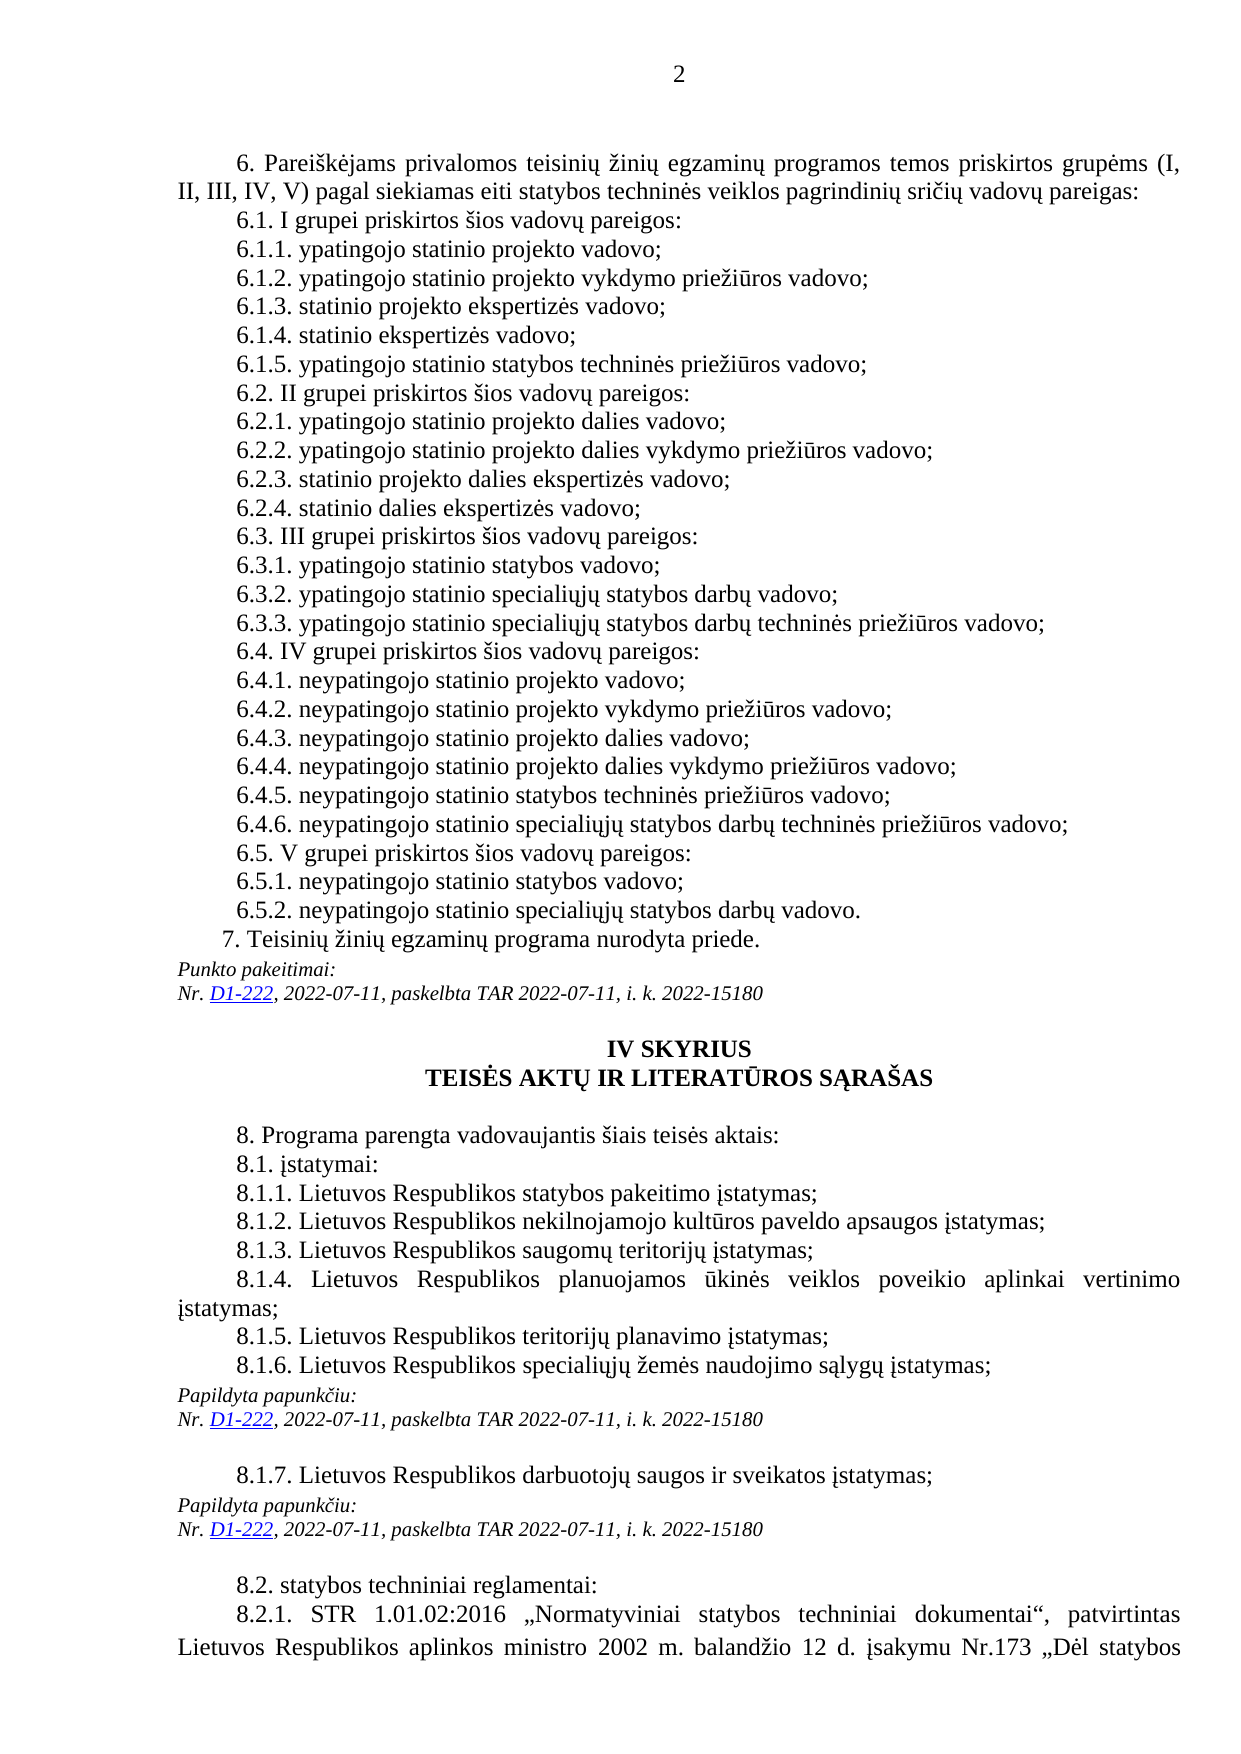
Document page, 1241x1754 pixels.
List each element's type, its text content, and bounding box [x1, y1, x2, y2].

text 6.5.2. neypatingojo statinio specialiųjų statybos darbų vadovo. [177, 895, 1181, 924]
text 6.2.4. statinio dalies ekspertizės vadovo; [177, 493, 1181, 521]
text Nr. D1-222, 2022-07-11, paskelbta TAR 2022-07-11, i. k. 2022-15180 [177, 1407, 1181, 1431]
text 6.2.3. statinio projekto dalies ekspertizės vadovo; [177, 464, 1181, 493]
text 8.1.2. Lietuvos Respublikos nekilnojamojo kultūros paveldo apsaugos įstatymas; [177, 1206, 1181, 1235]
text 8.1.1. Lietuvos Respublikos statybos pakeitimo įstatymas; [177, 1178, 1181, 1206]
text 8.1.4. Lietuvos Respublikos planuojamos ūkinės veiklos poveikio aplinkai vertinimo įstatymas; [177, 1264, 1181, 1321]
text 6. Pareiškėjams privalomos teisinių žinių egzaminų programos temos priskirtos grupėms (I, II, III, IV, V) pagal siekiamas eiti statybos techninės veiklos pagrindinių sričių vadovų pareigas: [177, 148, 1181, 205]
text 6.4.2. neypatingojo statinio projekto vykdymo priežiūros vadovo; [177, 694, 1181, 723]
text 6.1.5. ypatingojo statinio statybos techninės priežiūros vadovo; [177, 349, 1181, 378]
text Nr. D1-222, 2022-07-11, paskelbta TAR 2022-07-11, i. k. 2022-15180 [177, 1517, 1181, 1541]
text 8.2.1. STR 1.01.02:2016 „Normatyviniai statybos techniniai dokumentai“, patvirtintas Lietuvos Respublikos aplinkos ministro 2002 m. balandžio 12 d. įsakymu Nr.173 „Dėl statybos [177, 1599, 1181, 1660]
text TEISĖS AKTŲ IR LITERATŪROS SĄRAŠAS [177, 1063, 1181, 1091]
text 6.1.3. statinio projekto ekspertizės vadovo; [177, 291, 1181, 320]
text 8.1.7. Lietuvos Respublikos darbuotojų saugos ir sveikatos įstatymas; [236, 1460, 1181, 1489]
text IV SKYRIUS [177, 1034, 1181, 1063]
text 6.3.2. ypatingojo statinio specialiųjų statybos darbų vadovo; [177, 579, 1181, 608]
text Papildyta papunkčiu: [177, 1383, 1181, 1407]
text 6.4.1. neypatingojo statinio projekto vadovo; [177, 665, 1181, 694]
text 8.1.5. Lietuvos Respublikos teritorijų planavimo įstatymas; [177, 1321, 1181, 1350]
text Papildyta papunkčiu: [177, 1493, 1181, 1517]
text 6.1.4. statinio ekspertizės vadovo; [177, 320, 1181, 349]
text 8.2. statybos techniniai reglamentai: [177, 1570, 1181, 1599]
text 6.4.5. neypatingojo statinio statybos techninės priežiūros vadovo; [177, 780, 1181, 809]
text 8. Programa parengta vadovaujantis šiais teisės aktais: [177, 1120, 1181, 1149]
text 6.2.1. ypatingojo statinio projekto dalies vadovo; [177, 406, 1181, 435]
text 6.1.2. ypatingojo statinio projekto vykdymo priežiūros vadovo; [177, 263, 1181, 291]
text 6.4. IV grupei priskirtos šios vadovų pareigos: [177, 636, 1181, 665]
text Nr. D1-222, 2022-07-11, paskelbta TAR 2022-07-11, i. k. 2022-15180 [177, 981, 1181, 1005]
text 6.5.1. neypatingojo statinio statybos vadovo; [177, 866, 1181, 895]
text 6.3. III grupei priskirtos šios vadovų pareigos: [177, 521, 1181, 550]
text 6.2. II grupei priskirtos šios vadovų pareigos: [177, 378, 1181, 406]
text 6.4.3. neypatingojo statinio projekto dalies vadovo; [177, 723, 1181, 751]
text 7. Teisinių žinių egzaminų programa nurodyta priede. [177, 924, 1181, 953]
text 8.1. įstatymai: [177, 1149, 1181, 1178]
text 8.1.6. Lietuvos Respublikos specialiųjų žemės naudojimo sąlygų įstatymas; [236, 1350, 1181, 1379]
text 6.2.2. ypatingojo statinio projekto dalies vykdymo priežiūros vadovo; [177, 435, 1181, 464]
text 6.4.4. neypatingojo statinio projekto dalies vykdymo priežiūros vadovo; [177, 751, 1181, 780]
text 6.1. I grupei priskirtos šios vadovų pareigos: [177, 205, 1181, 234]
text Punkto pakeitimai: [177, 957, 1181, 981]
text 6.3.1. ypatingojo statinio statybos vadovo; [177, 550, 1181, 579]
text 6.3.3. ypatingojo statinio specialiųjų statybos darbų techninės priežiūros vadovo; [177, 608, 1181, 636]
text 6.5. V grupei priskirtos šios vadovų pareigos: [177, 838, 1181, 866]
text 6.4.6. neypatingojo statinio specialiųjų statybos darbų techninės priežiūros vadovo; [177, 809, 1181, 838]
text 8.1.3. Lietuvos Respublikos saugomų teritorijų įstatymas; [177, 1235, 1181, 1264]
text 6.1.1. ypatingojo statinio projekto vadovo; [177, 234, 1181, 263]
